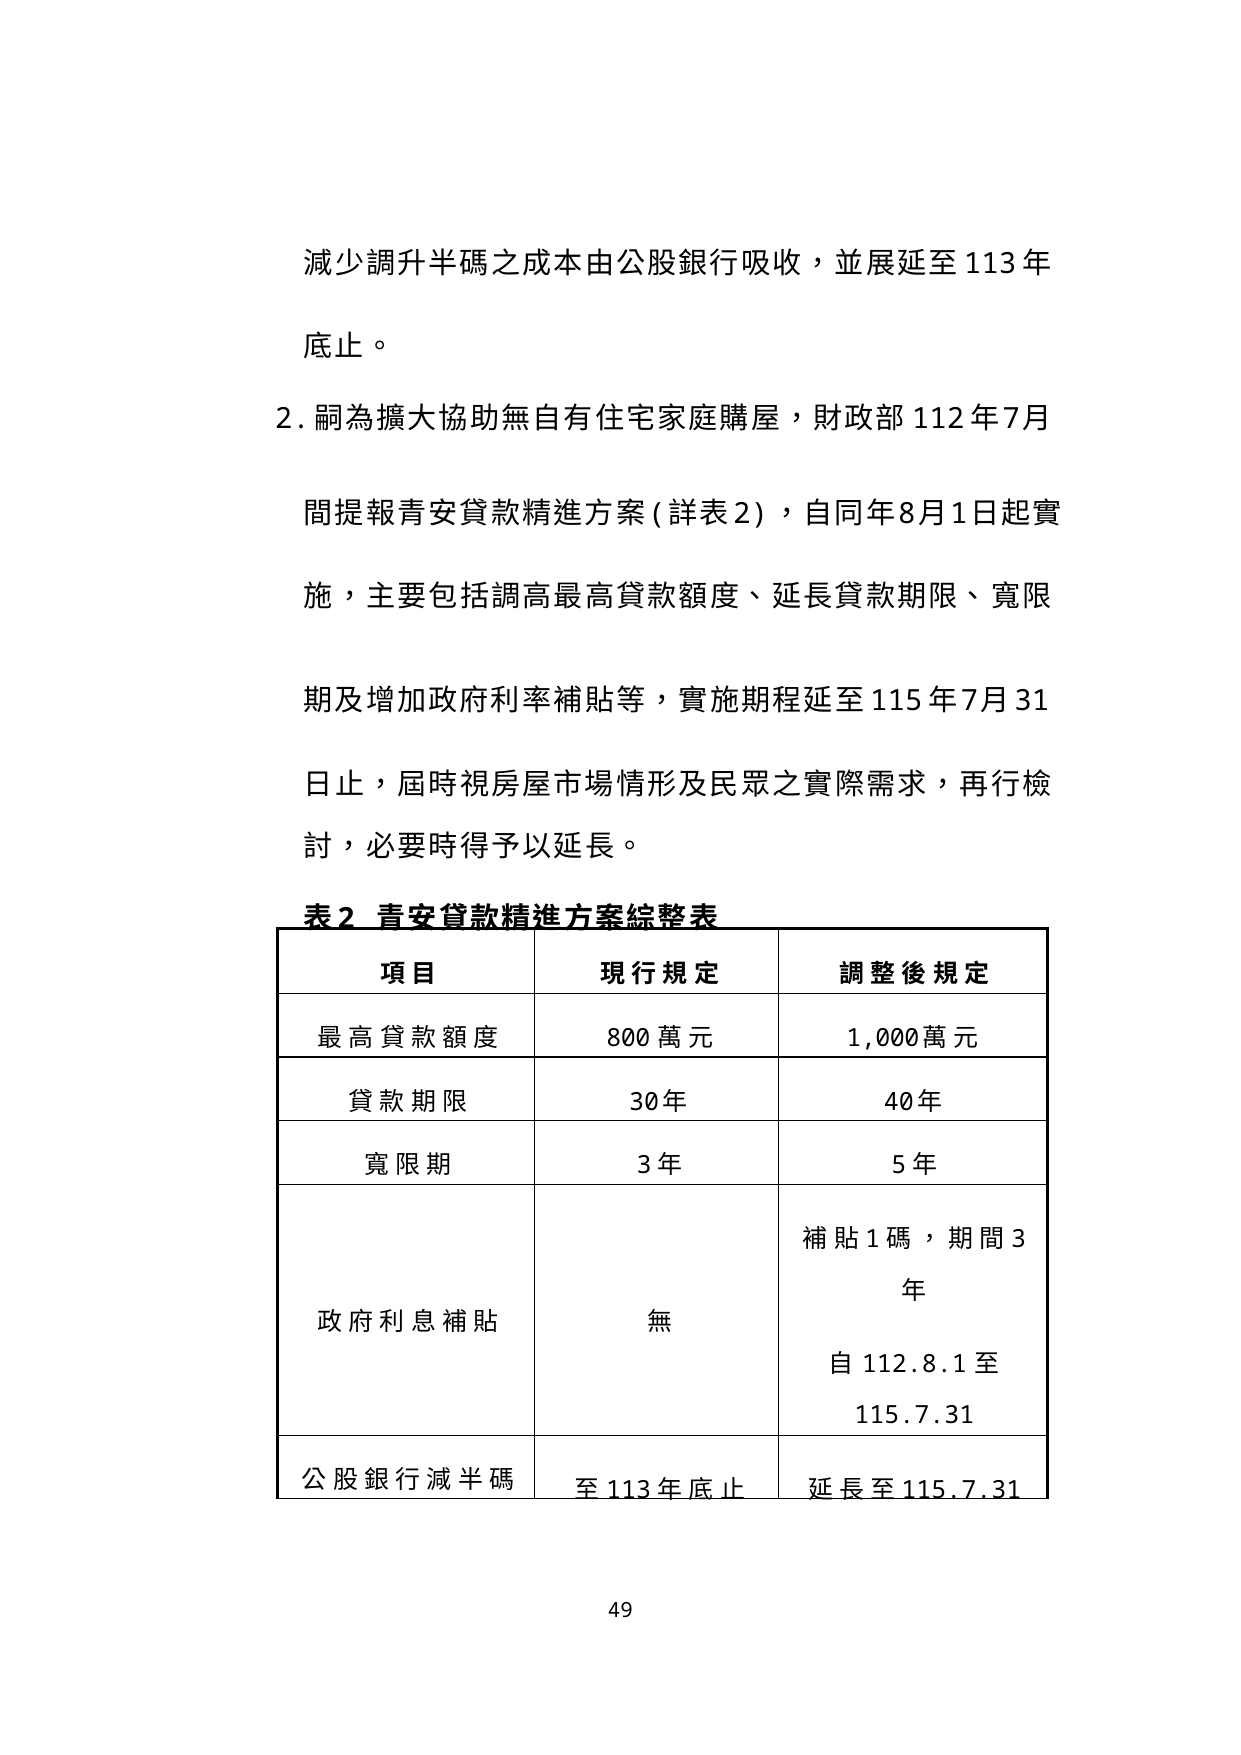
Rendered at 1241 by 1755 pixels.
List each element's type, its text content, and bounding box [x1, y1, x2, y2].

table_cell 公股銀行減半碼 [279, 1436, 534, 1498]
text 2.嗣為擴大協助無自有住宅家庭購屋，財政部112年7月間提報青安貸款精進方案(詳表2)，自同年8月1日起實施，主要包括調高最高貸款額度、延長貸款期限、寬限期及增加政府利率補貼等，實施期程延至115年7月31日止，屆時視房屋市場情形及民眾之實際需求，再行檢討，必要時得予以延長。 [266, 365, 1063, 865]
table_cell 5年 [779, 1121, 1046, 1183]
table_cell 1,000萬元 [779, 994, 1046, 1056]
table_cell 貸款期限 [279, 1058, 534, 1120]
table_header 現行規定 [535, 930, 778, 993]
table_cell 政府利息補貼 [279, 1185, 534, 1434]
table_header 項目 [279, 930, 534, 993]
table_cell 延長至115.7.31 [779, 1436, 1046, 1498]
table_cell 40年 [779, 1058, 1046, 1120]
table_cell 無 [535, 1185, 778, 1434]
table_cell 補貼1碼，期間3年 自112.8.1至115.7.31 [779, 1185, 1046, 1434]
table_header 調整後規定 [779, 930, 1046, 993]
text 表2 青安貸款精進方案綜整表 [236, 865, 1063, 927]
table_cell 寬限期 [279, 1121, 534, 1183]
table_cell 800萬元 [535, 994, 778, 1056]
table_cell 至113年底止 [535, 1436, 778, 1498]
table_cell 3年 [535, 1121, 778, 1183]
table_cell 最高貸款額度 [279, 994, 534, 1056]
table_cell 30年 [535, 1058, 778, 1120]
text 減少調升半碼之成本由公股銀行吸收，並展延至113年底止。 [266, 177, 1063, 365]
